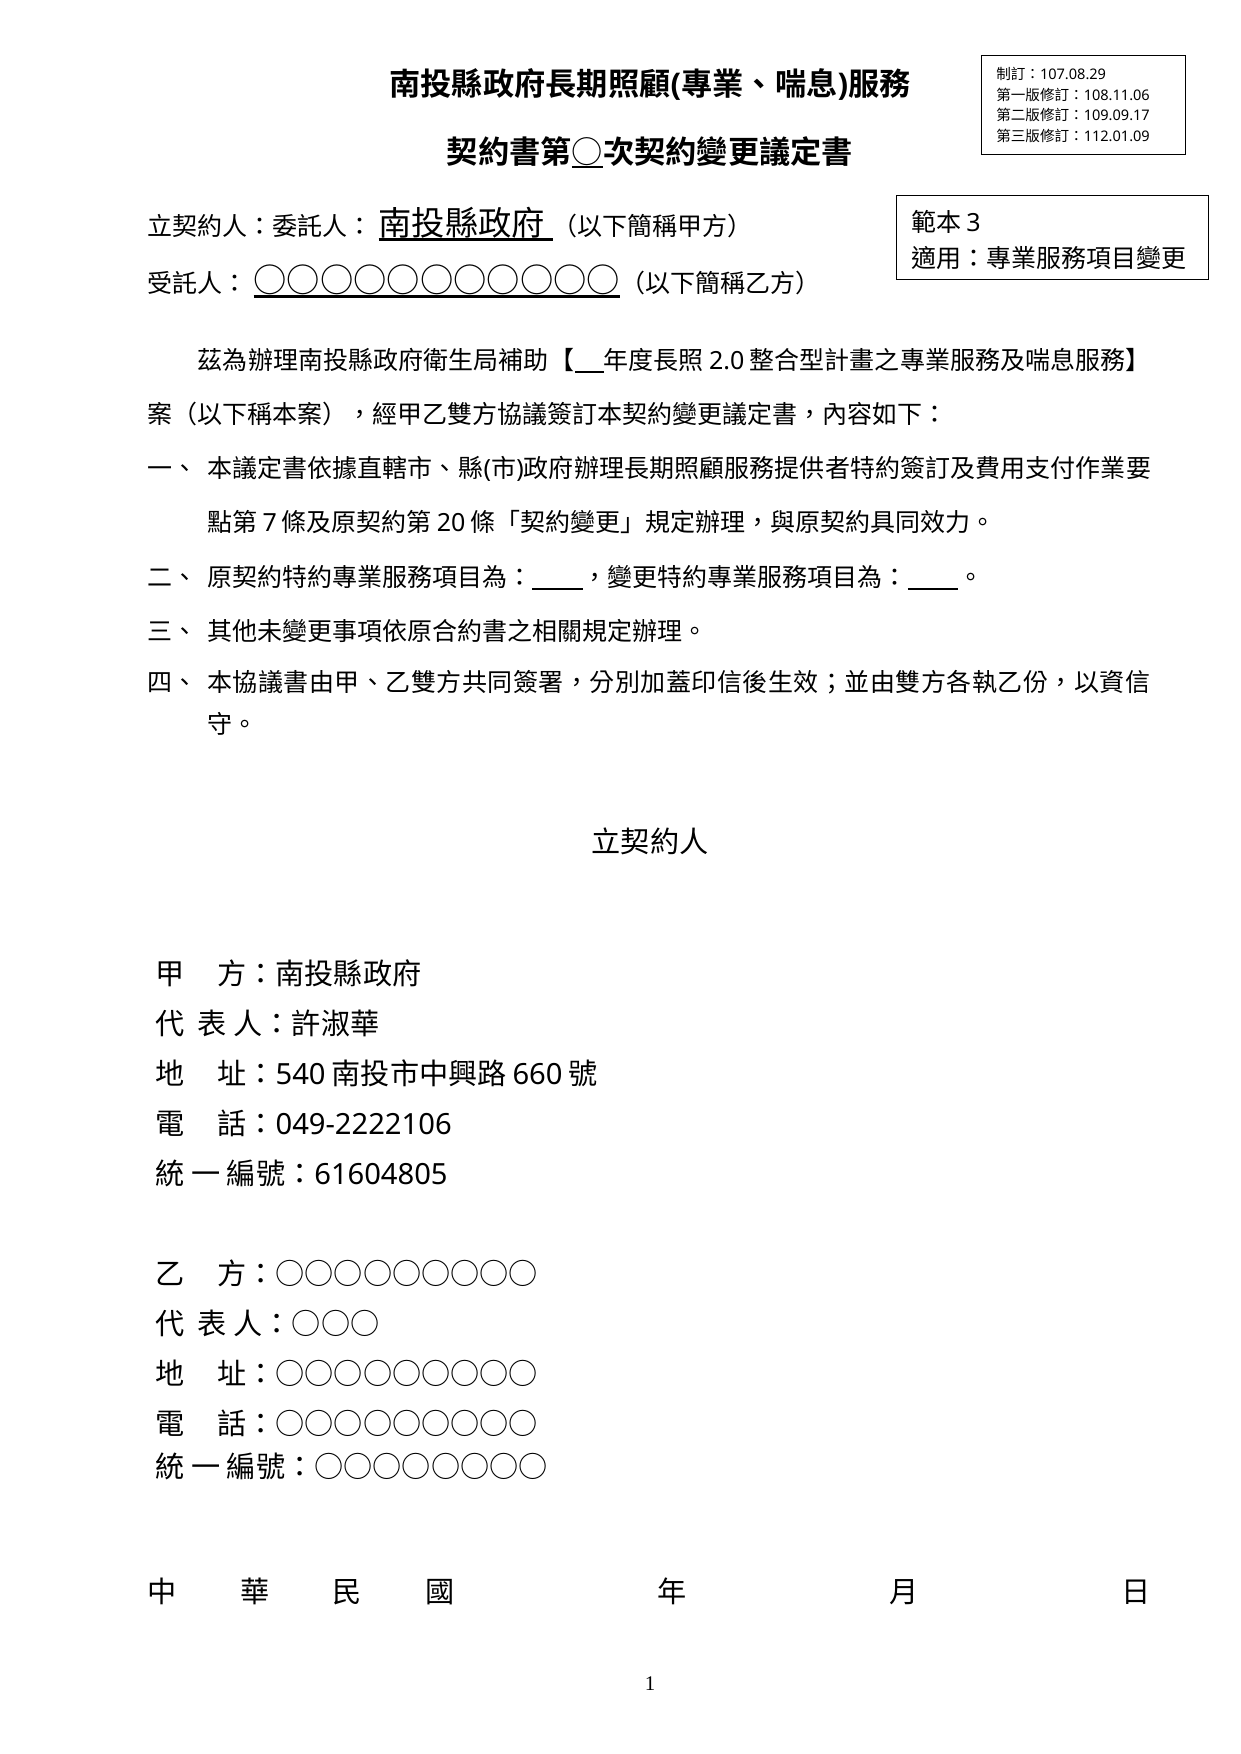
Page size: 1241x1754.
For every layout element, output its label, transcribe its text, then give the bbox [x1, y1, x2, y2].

text 中華民國 年 月 日 [148, 1569, 1152, 1611]
text 電 話：○○○○○○○○○ [148, 1394, 1152, 1444]
list 原契約特約專業服務項目為： ，變更特約專業服務項目為： 。 [148, 543, 1152, 597]
list 本協議書由甲、乙雙方共同簽署，分別加蓋印信後生效；並由雙方各執乙份，以資信守。 [148, 658, 1152, 742]
text 乙 方：○○○○○○○○○ [148, 1244, 1152, 1294]
text 立契約人 [148, 819, 1152, 861]
text 地 址：540南投市中興路660號 [148, 1044, 1152, 1094]
text 代 表 人：○○○ [148, 1294, 1152, 1344]
text 統 一 編號：○○○○○○○○ [148, 1444, 1152, 1486]
text 電 話：049-2222106 [148, 1094, 1152, 1144]
text 統 一 編號：61604805 [148, 1144, 1152, 1194]
text 地 址：○○○○○○○○○ [148, 1344, 1152, 1394]
text 範本3 [911, 202, 1193, 239]
text 受託人： ○○○○○○○○○○○（以下簡稱乙方） [148, 254, 1018, 302]
list 本議定書依據直轄市、縣(市)政府辦理長期照顧服務提供者特約簽訂及費用支付作業要點第7條及原契約第20條「契約變更」規定辦理，與原契約具同效力。 [148, 434, 1152, 543]
list 其他未變更事項依原合約書之相關規定辦理。 [148, 597, 1152, 651]
text 甲 方：南投縣政府 [148, 944, 1152, 994]
text 代 表 人：許淑華 [148, 994, 1152, 1044]
text 適用：專業服務項目變更 [911, 239, 1193, 272]
text 立契約人：委託人： 南投縣政府 （以下簡稱甲方） [148, 194, 1152, 246]
text 茲為辦理南投縣政府衛生局補助【 年度長照2.0整合型計畫之專業服務及喘息服務】案（以下稱本案），經甲乙雙方協議簽訂本契約變更議定書，內容如下： [148, 326, 1152, 434]
